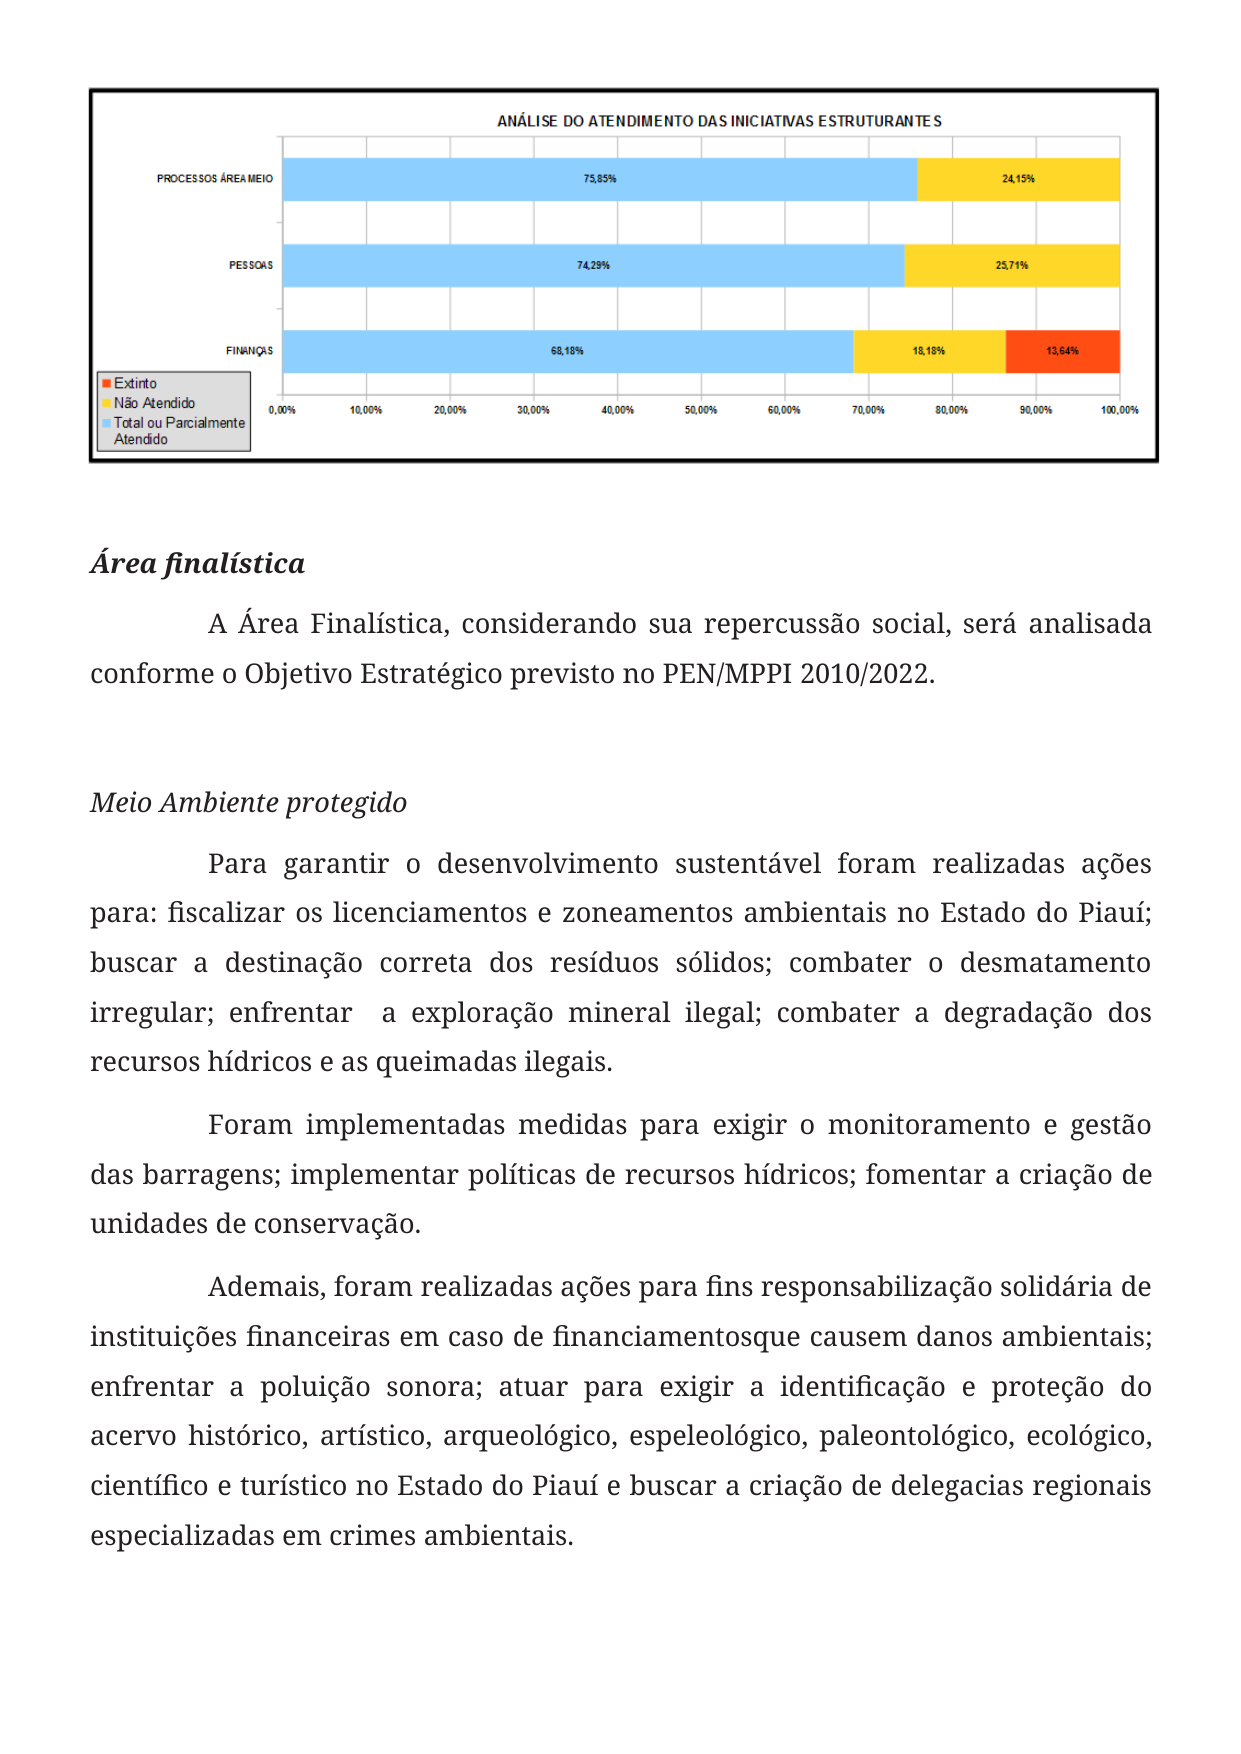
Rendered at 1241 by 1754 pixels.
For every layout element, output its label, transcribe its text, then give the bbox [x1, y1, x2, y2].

text Ademais, foram realizadas ações para fins responsabilização solidária de instituições financeiras em caso de financiamentosque causem danos ambientais; enfrentar a poluição sonora; atuar para exigir a identificação e proteção do acervo histórico, artístico, arqueológico, espeleológico, paleontológico, ecológico, científico e turístico no Estado do Piauí e buscar a criação de delegacias regionais especializadas em crimes ambientais. [90, 1268, 1153, 1553]
text A Área Finalística, considerando sua repercussão social, será analisada conforme o Objetivo Estratégico previsto no PEN/MPPI 2010/2022. [90, 604, 1153, 691]
picture [88, 87, 1160, 464]
text Para garantir o desenvolvimento sustentável foram realizadas ações para: fiscalizar os licenciamentos e zoneamentos ambientais no Estado do Piauí; buscar a destinação correta dos resíduos sólidos; combater o desmatamento irregular; enfrentar a exploração mineral ilegal; combater a degradação dos recursos hídricos e as queimadas ilegais. [90, 844, 1153, 1080]
text Meio Ambiente protegido [90, 784, 1240, 821]
subtitle Área finalística [90, 544, 1240, 581]
text Foram implementadas medidas para exigir o monitoramento e gestão das barragens; implementar políticas de recursos hídricos; fomentar a criação de unidades de conservação. [90, 1106, 1153, 1242]
